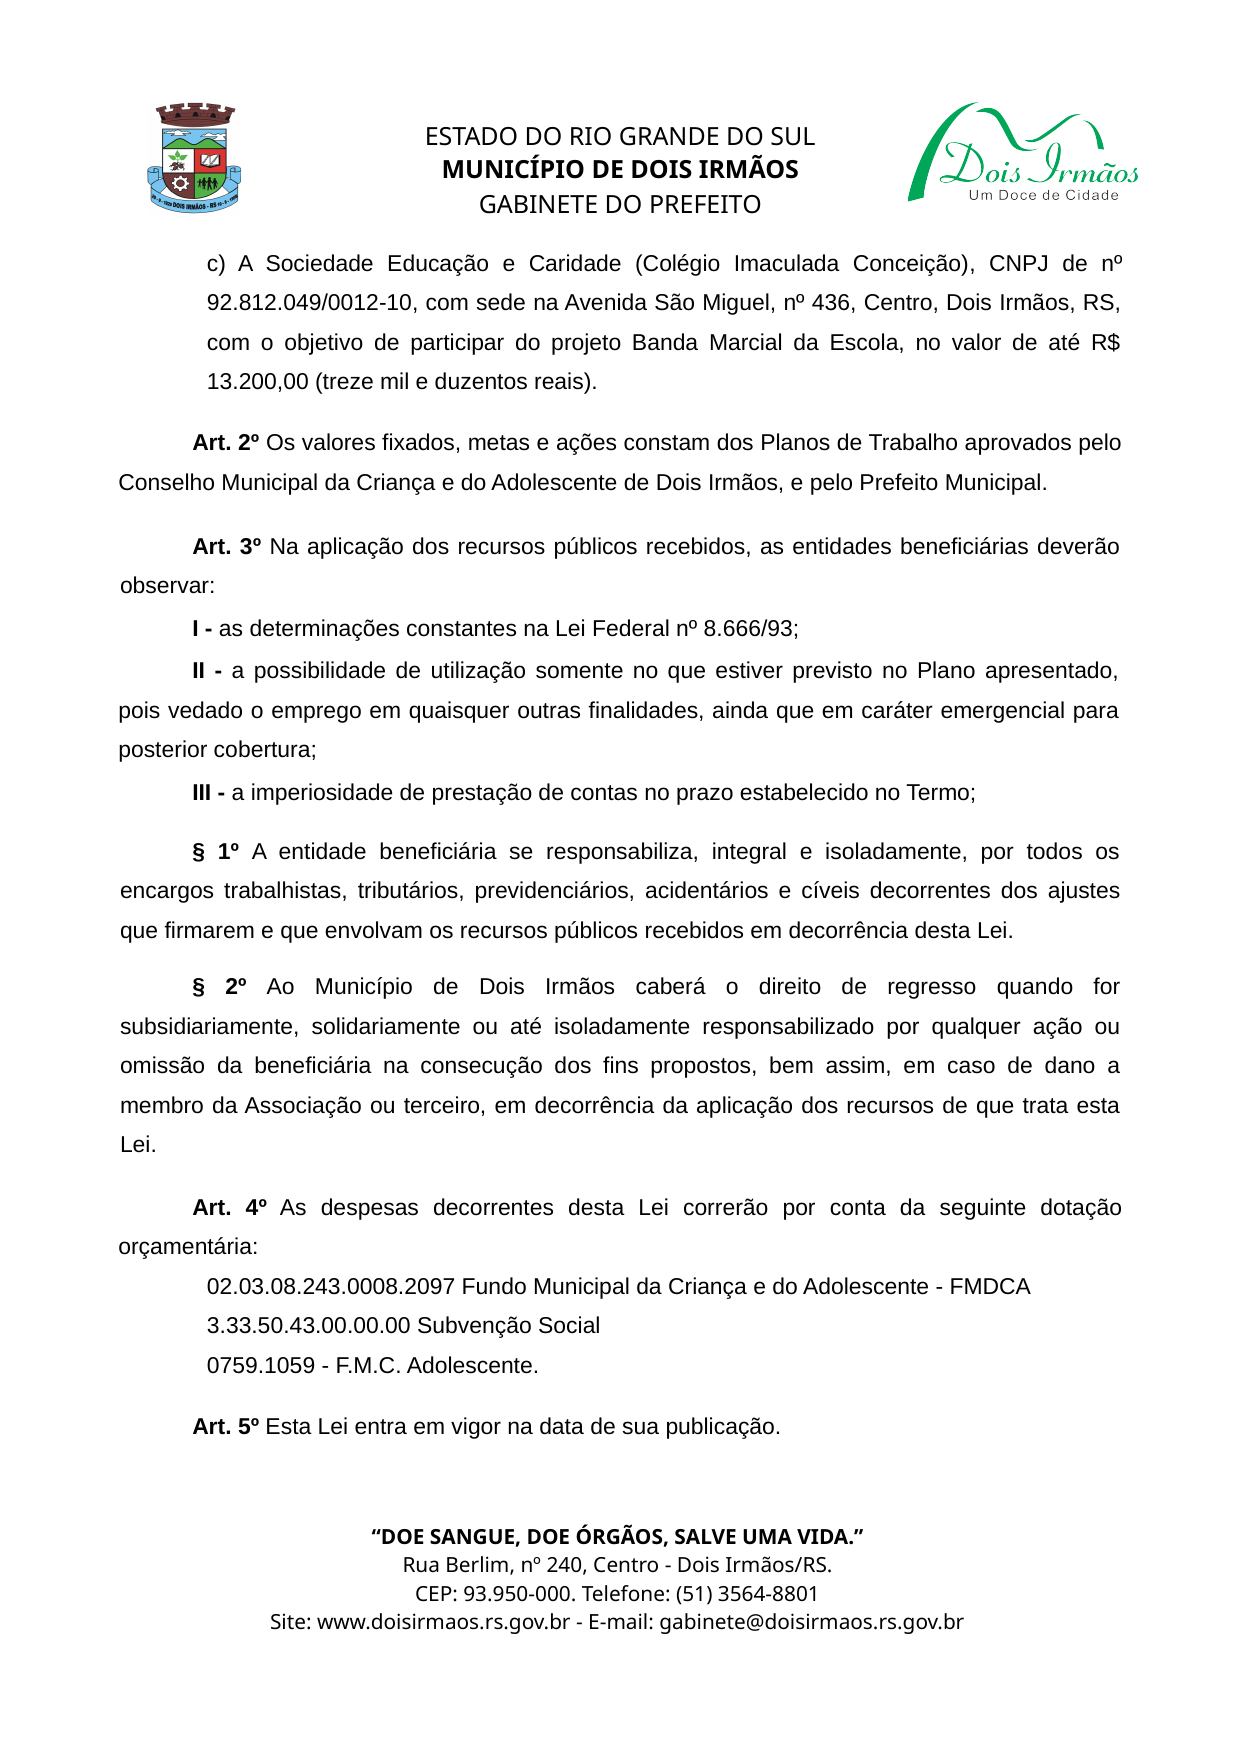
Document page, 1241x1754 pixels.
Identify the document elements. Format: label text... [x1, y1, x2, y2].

text § 2º Ao Município de Dois Irmãos caberá o direito de regresso quando for subsidiariamente, solidariamente ou até isoladamente responsabilizado por qualquer ação ou omissão da beneficiária na consecução dos fins propostos, bem assim, em caso de dano a membro da Associação ou terceiro, em decorrência da aplicação dos recursos de que trata esta Lei. [120, 973, 1121, 1157]
text c) A Sociedade Educação e Caridade (Colégio Imaculada Conceição), CNPJ de nº 92.812.049/0012-10, com sede na Avenida São Miguel, nº 436, Centro, Dois Irmãos, RS, com o objetivo de participar do projeto Banda Marcial da Escola, no valor de até R$ 13.200,00 (treze mil e duzentos reais). [207, 250, 1122, 394]
text 02.03.08.243.0008.2097 Fundo Municipal da Criança e do Adolescente - FMDCA [207, 1273, 1122, 1299]
text III - a imperiosidade de prestação de contas no prazo estabelecido no Termo; [118, 779, 1120, 805]
text Art. 5º Esta Lei entra em vigor na data de sua publicação. [118, 1413, 1122, 1439]
text § 1º A entidade beneficiária se responsabiliza, integral e isoladamente, por todos os encargos trabalhistas, tributários, previdenciários, acidentários e cíveis decorrentes dos ajustes que firmarem e que envolvam os recursos públicos recebidos em decorrência desta Lei. [120, 838, 1121, 943]
picture [907, 102, 1138, 202]
text 3.33.50.43.00.00.00 Subvenção Social [207, 1312, 1122, 1338]
text Art. 3º Na aplicação dos recursos públicos recebidos, as entidades beneficiárias deverão observar: [120, 533, 1121, 598]
text Art. 2º Os valores fixados, metas e ações constam dos Planos de Trabalho aprovados pelo Conselho Municipal da Criança e do Adolescente de Dois Irmãos, e pelo Prefeito Municipal. [118, 429, 1122, 495]
text 0759.1059 - F.M.C. Adolescente. [207, 1352, 1122, 1378]
text I - as determinações constantes na Lei Federal nº 8.666/93; [118, 615, 1120, 641]
picture [147, 102, 242, 214]
text II - a possibilidade de utilização somente no que estiver previsto no Plano apresentado, pois vedado o emprego em quaisquer outras finalidades, ainda que em caráter emergencial para posterior cobertura; [118, 657, 1120, 763]
text Art. 4º As despesas decorrentes desta Lei correrão por conta da seguinte dotação orçamentária: [118, 1194, 1122, 1259]
